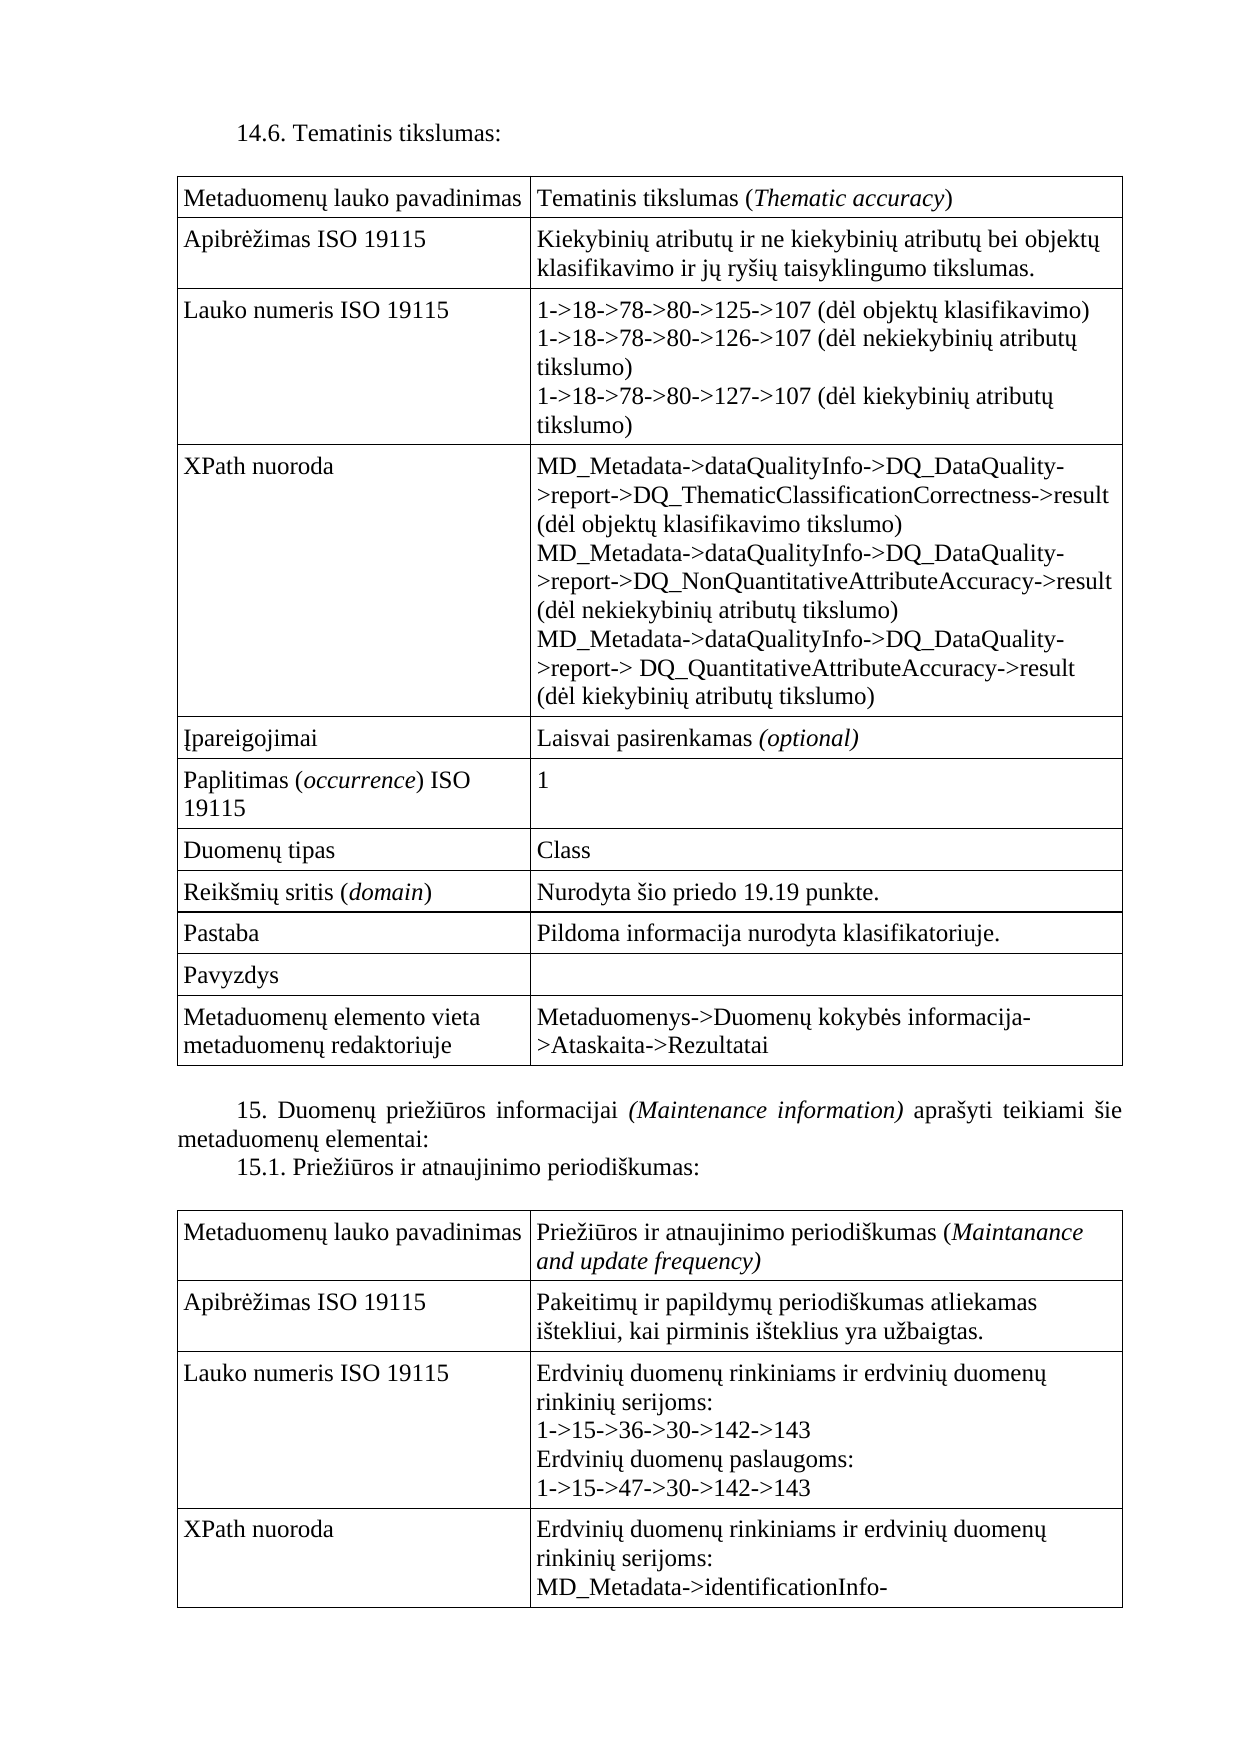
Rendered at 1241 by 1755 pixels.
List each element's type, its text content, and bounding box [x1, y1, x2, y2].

table_cell Erdvinių duomenų rinkiniams ir erdvinių duomenų rinkinių serijoms: MD_Metadata->identificationInfo- [531, 1509, 1122, 1607]
table_cell XPath nuoroda [178, 1509, 530, 1607]
table_cell 1->18->78->80->125->107 (dėl objektų klasifikavimo) 1->18->78->80->126->107 (dėl nekiekybinių atributų tikslumo) 1->18->78->80->127->107 (dėl kiekybinių atributų tikslumo) [531, 289, 1122, 444]
table_header Metaduomenų lauko pavadinimas [178, 177, 530, 217]
text 15.1. Priežiūros ir atnaujinimo periodiškumas: [177, 1152, 1122, 1181]
table_cell [531, 954, 1122, 995]
table_cell Įpareigojimai [178, 717, 530, 758]
table_cell Reikšmių sritis (domain) [178, 871, 530, 911]
table_cell Kiekybinių atributų ir ne kiekybinių atributų bei objektų klasifikavimo ir jų ryšių taisyklingumo tikslumas. [531, 218, 1122, 288]
table_cell Paplitimas (occurrence) ISO 19115 [178, 759, 530, 828]
table_cell Pildoma informacija nurodyta klasifikatoriuje. [531, 913, 1122, 953]
table_header Priežiūros ir atnaujinimo periodiškumas (Maintanance and update frequency) [531, 1211, 1122, 1280]
text 14.6. Tematinis tikslumas: [177, 118, 1122, 147]
table_cell Lauko numeris ISO 19115 [178, 289, 530, 444]
text 15. Duomenų priežiūros informacijai (Maintenance information) aprašyti teikiami šie metaduomenų elementai: [177, 1095, 1122, 1152]
table_cell Erdvinių duomenų rinkiniams ir erdvinių duomenų rinkinių serijoms: 1->15->36->30->142->143 Erdvinių duomenų paslaugoms: 1->15->47->30->142->143 [531, 1352, 1122, 1507]
table_cell XPath nuoroda [178, 445, 530, 716]
table_cell 1 [531, 759, 1122, 828]
table_cell Apibrėžimas ISO 19115 [178, 1281, 530, 1351]
table_cell Lauko numeris ISO 19115 [178, 1352, 530, 1507]
table_cell Pakeitimų ir papildymų periodiškumas atliekamas ištekliui, kai pirminis išteklius yra užbaigtas. [531, 1281, 1122, 1351]
table_cell Nurodyta šio priedo 19.19 punkte. [531, 871, 1122, 911]
table_cell Class [531, 829, 1122, 870]
table_cell MD_Metadata->dataQualityInfo->DQ_DataQuality->report->DQ_ThematicClassificationCorrectness->result (dėl objektų klasifikavimo tikslumo) MD_Metadata->dataQualityInfo->DQ_DataQuality->report->DQ_NonQuantitativeAttributeAccuracy->result (dėl nekiekybinių atributų tikslumo) MD_Metadata->dataQualityInfo->DQ_DataQuality->report-> DQ_QuantitativeAttributeAccuracy->result (dėl kiekybinių atributų tikslumo) [531, 445, 1122, 716]
table_cell Pavyzdys [178, 954, 530, 995]
table_cell Metaduomenų elemento vieta metaduomenų redaktoriuje [178, 996, 530, 1065]
table_header Tematinis tikslumas (Thematic accuracy) [531, 177, 1122, 217]
table_cell Duomenų tipas [178, 829, 530, 870]
table_header Metaduomenų lauko pavadinimas [178, 1211, 530, 1280]
table_cell Laisvai pasirenkamas (optional) [531, 717, 1122, 758]
table_cell Metaduomenys->Duomenų kokybės informacija->Ataskaita->Rezultatai [531, 996, 1122, 1065]
table_cell Pastaba [178, 913, 530, 953]
table_cell Apibrėžimas ISO 19115 [178, 218, 530, 288]
